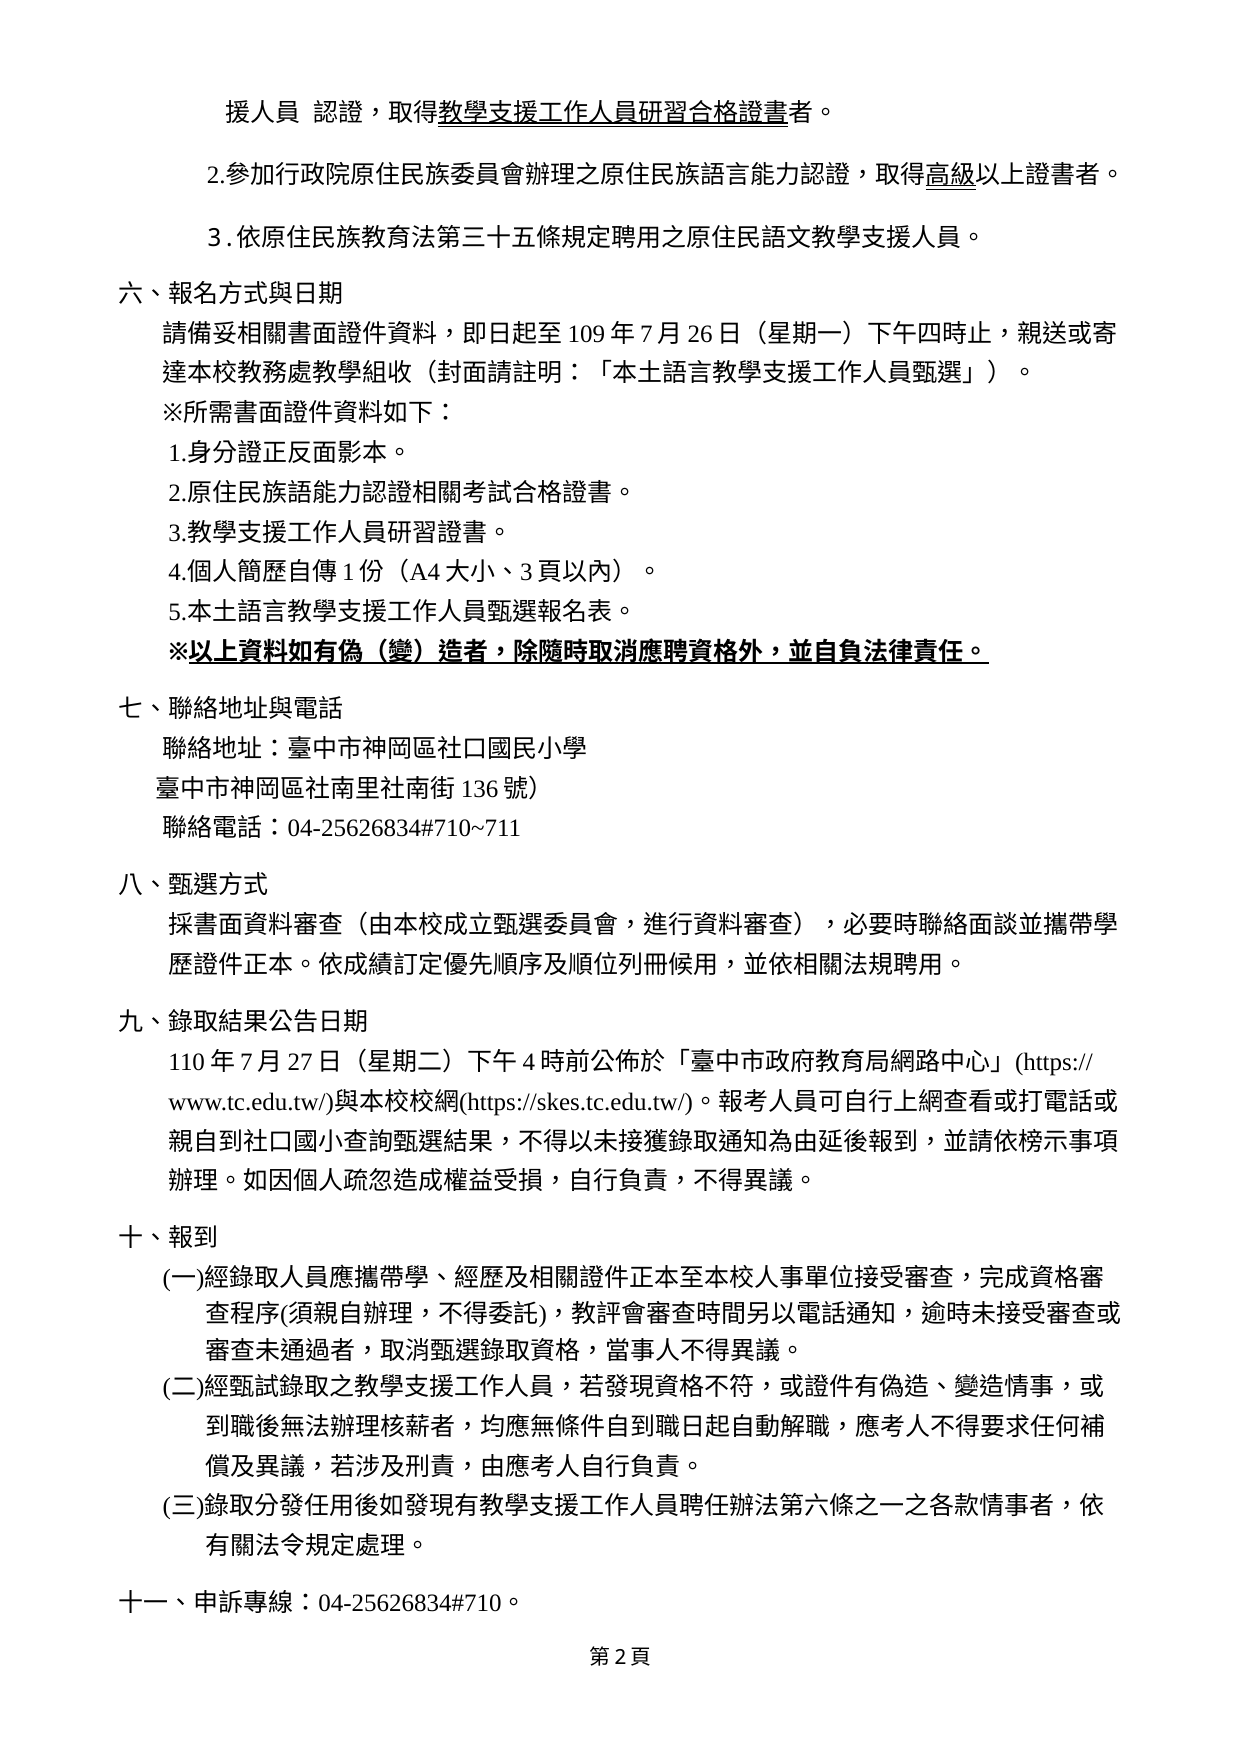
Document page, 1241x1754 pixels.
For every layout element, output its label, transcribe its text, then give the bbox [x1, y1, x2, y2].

text 採書面資料審查（由本校成立甄選委員會，進行資料審查），必要時聯絡面談並攜帶學歷證件正本。依成績訂定優先順序及順位列冊候用，並依相關法規聘用。 [168, 905, 1122, 981]
text 十一、申訴專線：04-25626834#710。 [118, 1583, 1122, 1619]
text 2.參加行政院原住民族委員會辦理之原住民族語言能力認證，取得高級以上證書者。 [207, 131, 1122, 193]
text 2.原住民族語能力認證相關考試合格證書。 [168, 472, 1122, 508]
text 請備妥相關書面證件資料，即日起至109年7月26日（星期一）下午四時止，親送或寄達本校教務處教學組收（封面請註明：「本土語言教學支援工作人員甄選」）。 [162, 313, 1122, 389]
text ※以上資料如有偽（變）造者，除隨時取消應聘資格外，並自負法律責任。 [168, 631, 1122, 668]
text 七、聯絡地址與電話 [118, 688, 1122, 725]
text 1.身分證正反面影本。 [168, 432, 1122, 469]
text 六、報名方式與日期 [118, 273, 1122, 309]
text 3.教學支援工作人員研習證書。 [168, 512, 1122, 548]
text 4.個人簡歷自傳1份（A4大小、3頁以內）。 [168, 552, 1122, 588]
text 八、甄選方式 [118, 865, 1122, 901]
text 聯絡地址：臺中市神岡區社口國民小學 [162, 728, 1122, 764]
text ※所需書面證件資料如下： [162, 393, 1122, 429]
text 九、錄取結果公告日期 [118, 1002, 1122, 1038]
text 援人員 認證，取得教學支援工作人員研習合格證書者。 [207, 68, 1122, 131]
text 聯絡電話：04-25626834#710~711 [162, 808, 1122, 844]
text 110年7月27日（星期二）下午4時前公佈於「臺中市政府教育局網路中心」(https://www.tc.edu.tw/)與本校校網(https://skes.tc.edu.tw/)。報考人員可自行上網查看或打電話或親自到社口國小查詢甄選結果，不得以未接獲錄取通知為由延後報到，並請依榜示事項辦理。如因個人疏忽造成權益受損，自行負責，不得異議。 [168, 1041, 1122, 1197]
text 5.本土語言教學支援工作人員甄選報名表。 [168, 592, 1122, 628]
text 十、報到 [118, 1218, 1122, 1254]
text (三)錄取分發任用後如發現有教學支援工作人員聘任辦法第六條之一之各款情事者，依有關法令規定處理。 [162, 1486, 1122, 1562]
text (二)經甄試錄取之教學支援工作人員，若發現資格不符，或證件有偽造、變造情事，或到職後無法辦理核薪者，均應無條件自到職日起自動解職，應考人不得要求任何補償及異議，若涉及刑責，由應考人自行負責。 [162, 1366, 1122, 1482]
text 3.依原住民族教育法第三十五條規定聘用之原住民語文教學支援人員。 [207, 193, 1122, 256]
text 臺中市神岡區社南里社南街136號） [118, 768, 1122, 804]
text (一)經錄取人員應攜帶學、經歷及相關證件正本至本校人事單位接受審查，完成資格審查程序(須親自辦理，不得委託)，教評會審查時間另以電話通知，逾時未接受審查或審查未通過者，取消甄選錄取資格，當事人不得異議。 [162, 1258, 1122, 1366]
